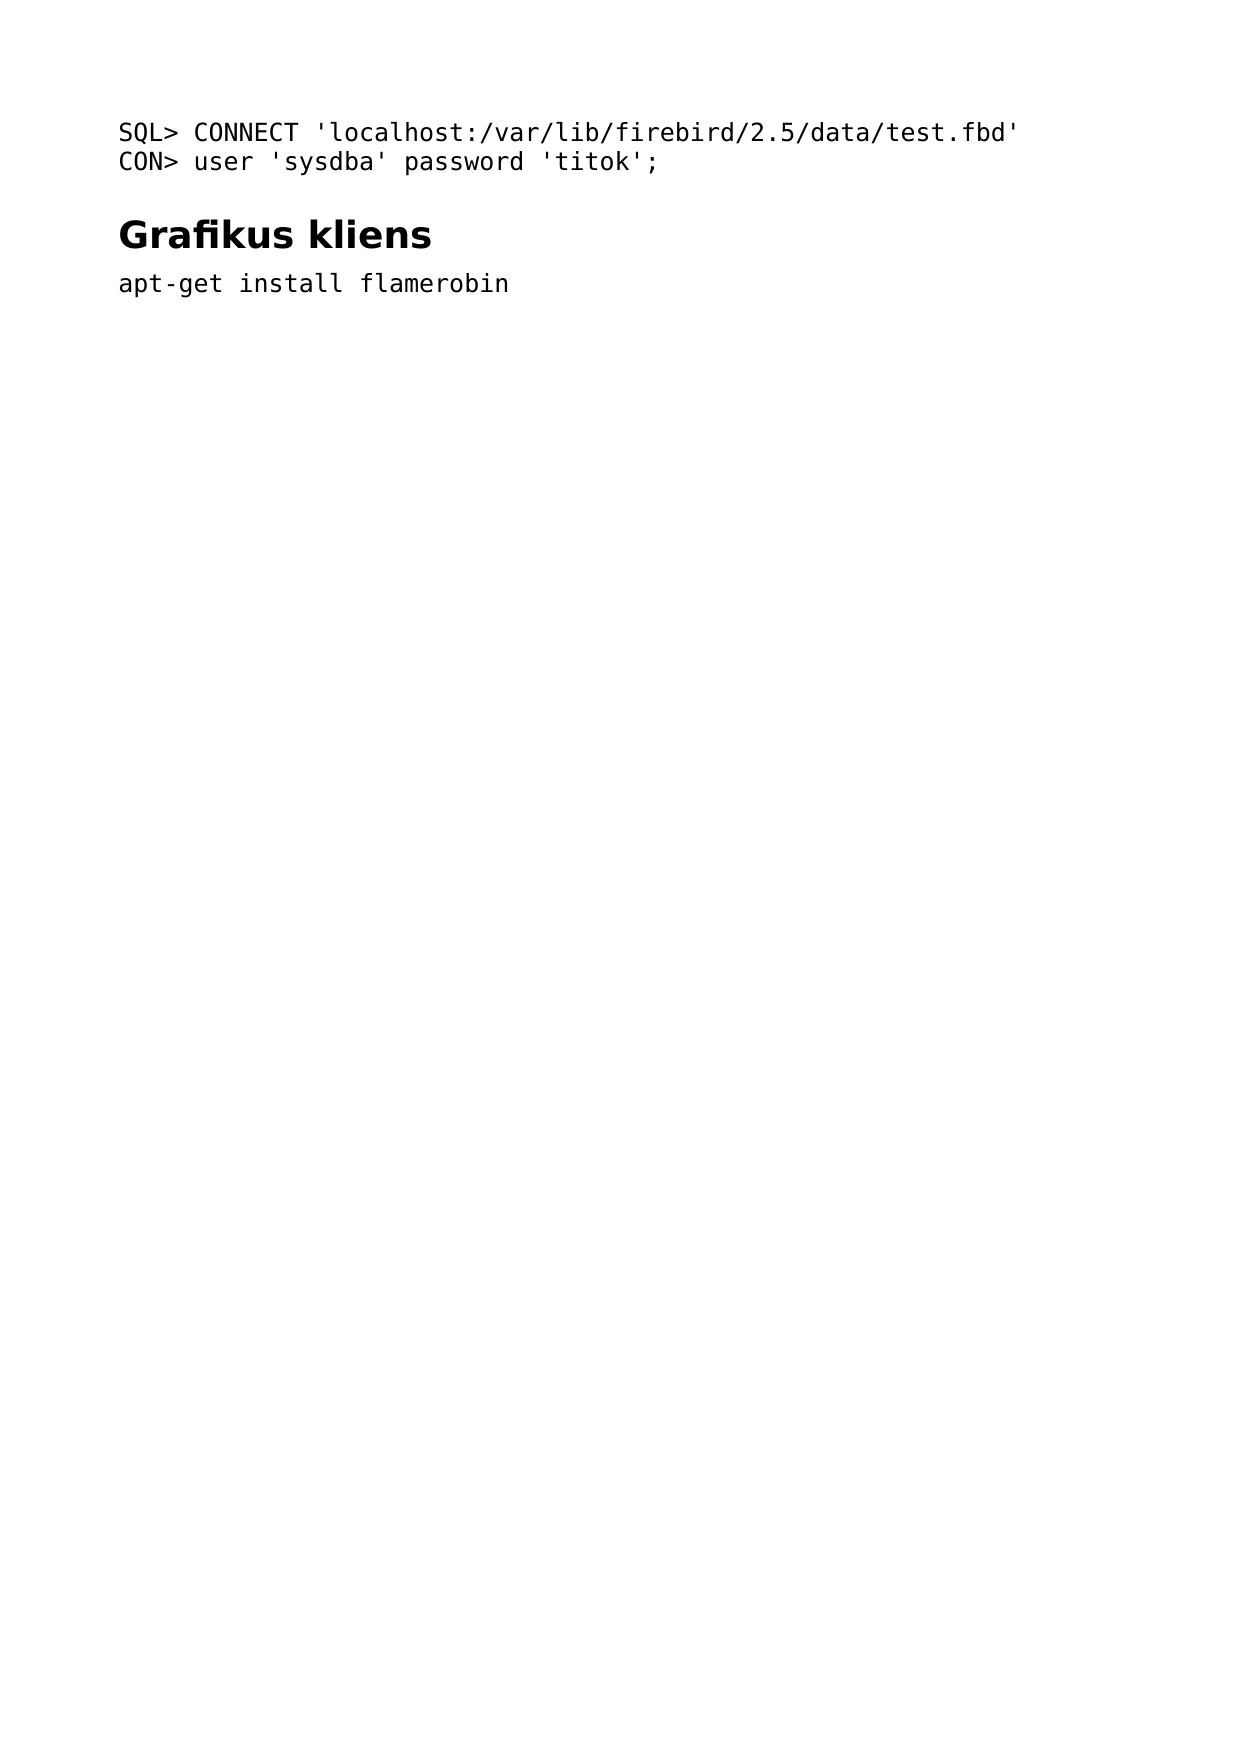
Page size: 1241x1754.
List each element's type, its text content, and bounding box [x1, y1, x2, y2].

text SQL> CONNECT 'localhost:/var/lib/firebird/2.5/data/test.fbd' CON> user 'sysdba' password 'titok'; [118, 118, 1122, 176]
subtitle Grafikus kliens [118, 213, 1122, 257]
text apt-get install flamerobin [118, 269, 1122, 298]
